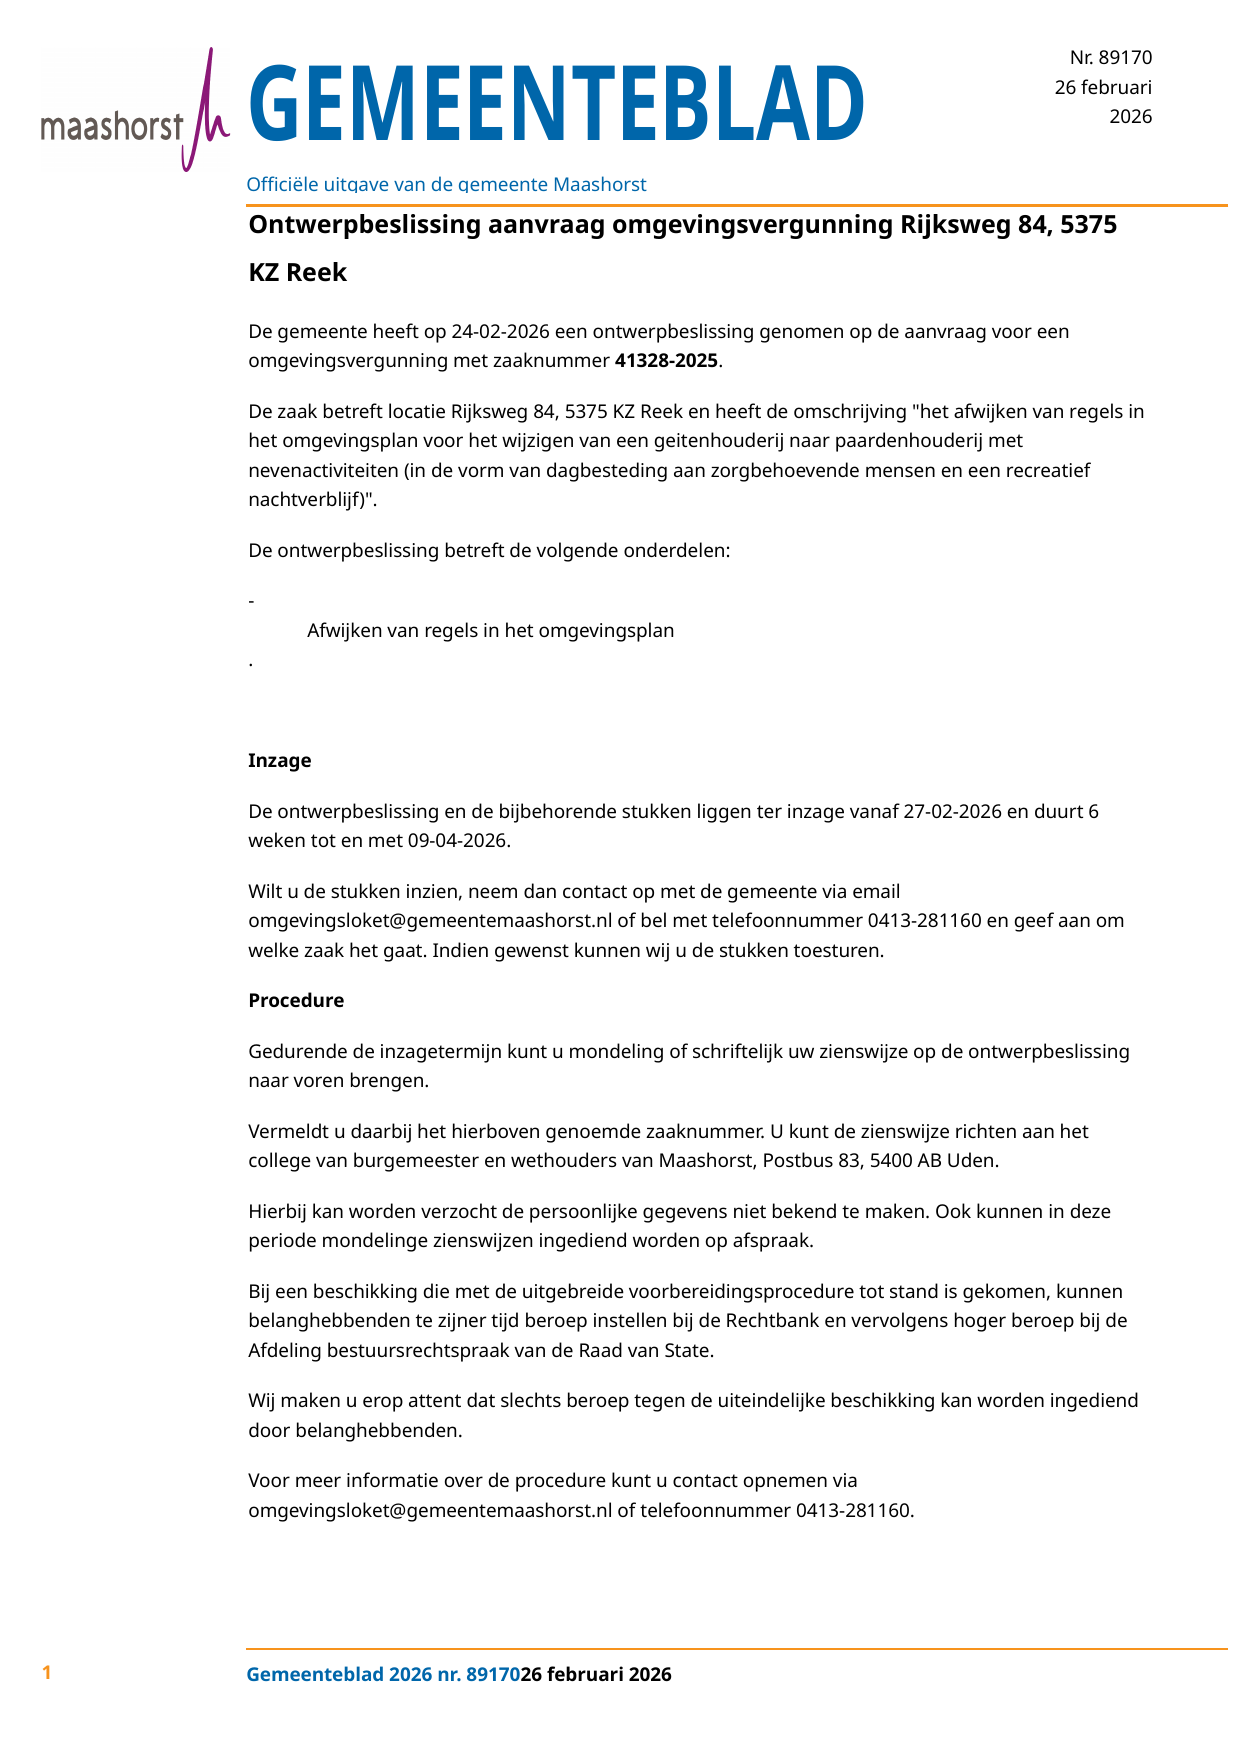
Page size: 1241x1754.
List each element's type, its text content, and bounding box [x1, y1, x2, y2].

text Wilt u de stukken inzien, neem dan contact op met de gemeente via email omgevingsloket@gemeentemaashorst.nl of bel met telefoonnummer 0413-281160 en geef aan om welke zaak het gaat. Indien gewenst kunnen wij u de stukken toesturen. [248, 878, 1152, 963]
text De ontwerpbeslissing betreft de volgende onderdelen: [248, 537, 1152, 563]
text . [248, 647, 1152, 672]
text Ontwerpbeslissing aanvraag omgevingsvergunning Rijksweg 84, 5375 KZ Reek [248, 207, 1152, 288]
text De gemeente heeft op 24-02-2026 een ontwerpbeslissing genomen op de aanvraag voor een omgevingsvergunning met zaaknummer 41328-2025. [248, 318, 1152, 373]
text De ontwerpbeslissing en de bijbehorende stukken liggen ter inzage vanaf 27-02-2026 en duurt 6 weken tot en met 09-04-2026. [248, 798, 1152, 853]
text Voor meer informatie over de procedure kunt u contact opnemen via omgevingsloket@gemeentemaashorst.nl of telefoonnummer 0413-281160. [248, 1467, 1152, 1523]
text Inzage [248, 747, 1152, 773]
text Wij maken u erop attent dat slechts beroep tegen de uiteindelijke beschikking kan worden ingediend door belanghebbenden. [248, 1387, 1152, 1443]
text Vermeldt u daarbij het hierboven genoemde zaaknummer. U kunt de zienswijze richten aan het college van burgemeester en wethouders van Maashorst, Postbus 83, 5400 AB Uden. [248, 1118, 1152, 1173]
text De zaak betreft locatie Rijksweg 84, 5375 KZ Reek en heeft de omschrijving "het afwijken van regels in het omgevingsplan voor het wijzigen van een geitenhouderij naar paardenhouderij met nevenactiviteiten (in de vorm van dagbesteding aan zorgbehoevende mensen en een recreatief nachtverblijf)". [248, 398, 1152, 512]
text Gedurende de inzagetermijn kunt u mondeling of schriftelijk uw zienswijze op de ontwerpbeslissing naar voren brengen. [248, 1038, 1152, 1093]
picture [41, 47, 231, 172]
text Procedure [248, 987, 1152, 1013]
text Hierbij kan worden verzocht de persoonlijke gegevens niet bekend te maken. Ook kunnen in deze periode mondelinge zienswijzen ingediend worden op afspraak. [248, 1198, 1152, 1253]
list Afwijken van regels in het omgevingsplan [248, 617, 1152, 643]
text Bij een beschikking die met de uitgebreide voorbereidingsprocedure tot stand is gekomen, kunnen belanghebbenden te zijner tijd beroep instellen bij de Rechtbank en vervolgens hoger beroep bij de Afdeling bestuursrechtspraak van de Raad van State. [248, 1278, 1152, 1363]
